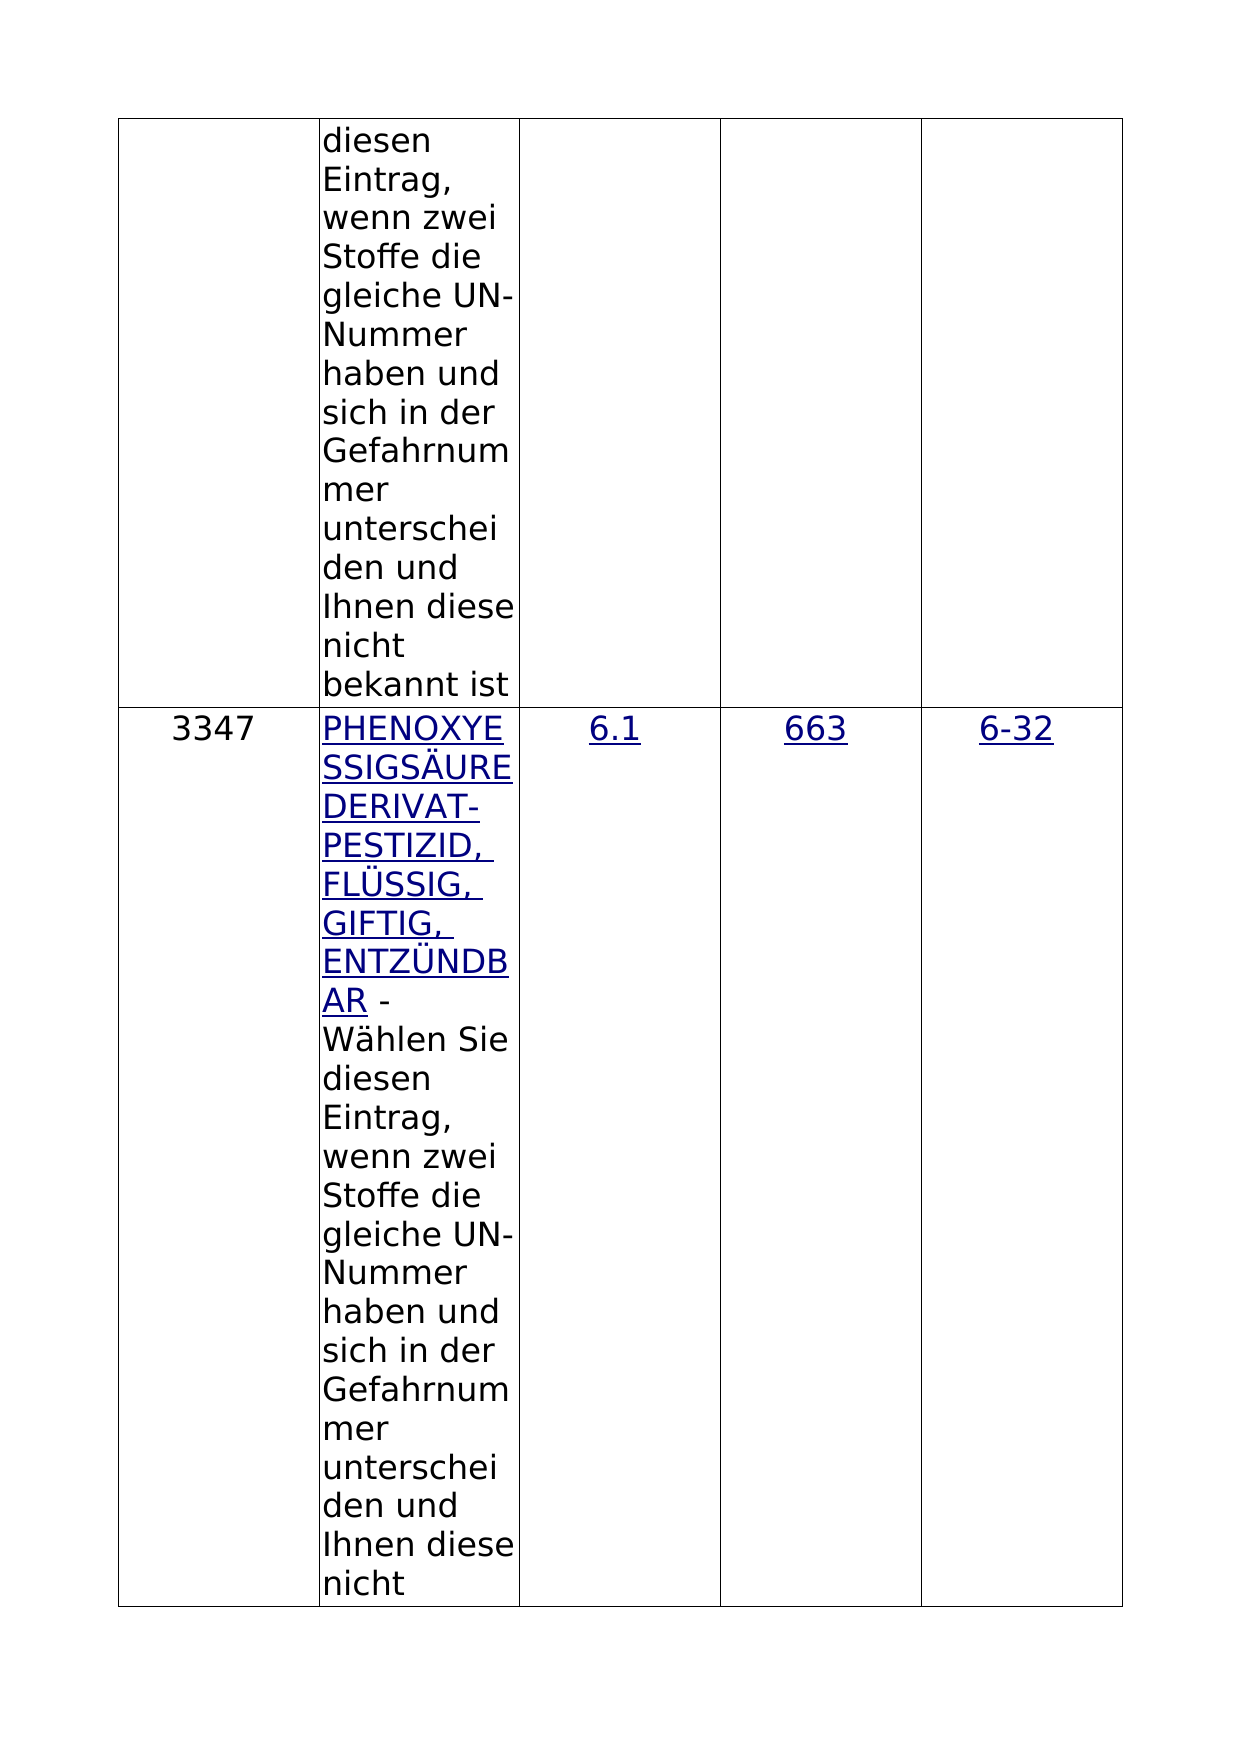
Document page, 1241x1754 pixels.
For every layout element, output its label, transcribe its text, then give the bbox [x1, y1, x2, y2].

table_cell 663 [721, 708, 921, 1606]
table_cell 6.1 [520, 708, 720, 1606]
table_cell 6-32 [922, 708, 1122, 1606]
table_cell [922, 119, 1122, 707]
table_cell 3347 [119, 708, 319, 1606]
table_cell [119, 119, 319, 707]
table_cell diesen Eintrag, wenn zwei Stoffe die gleiche UN-Nummer haben und sich in der Gefahrnummer unterscheiden und Ihnen diese nicht bekannt ist [320, 119, 519, 707]
table_cell [721, 119, 921, 707]
table_cell PHENOXYESSIGSÄUREDERIVAT-PESTIZID, FLÜSSIG, GIFTIG, ENTZÜNDBAR - Wählen Sie diesen Eintrag, wenn zwei Stoffe die gleiche UN-Nummer haben und sich in der Gefahrnummer unterscheiden und Ihnen diese nicht [320, 708, 519, 1606]
table_cell [520, 119, 720, 707]
